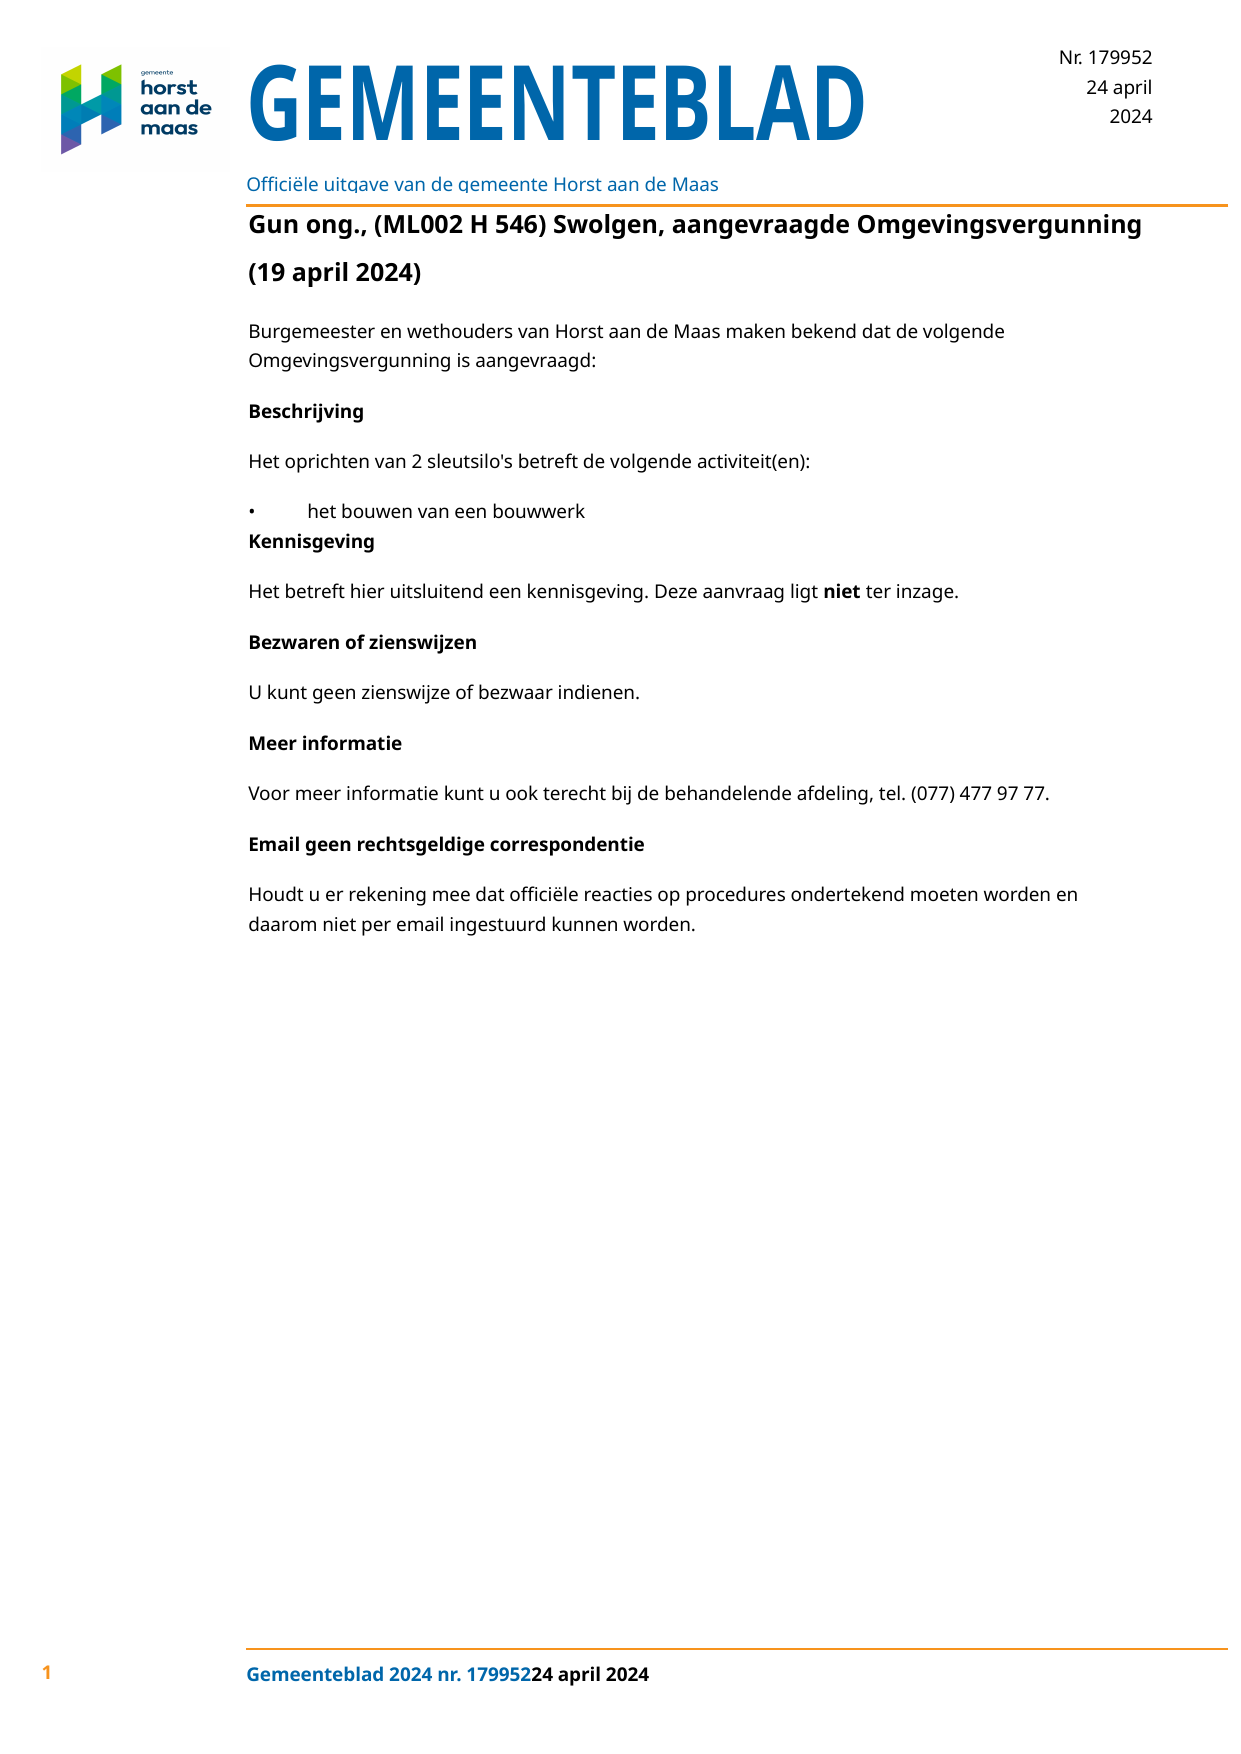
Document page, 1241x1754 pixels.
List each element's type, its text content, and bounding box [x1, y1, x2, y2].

text Beschrijving [248, 398, 1152, 424]
text Meer informatie [248, 730, 1152, 756]
text Burgemeester en wethouders van Horst aan de Maas maken bekend dat de volgende Omgevingsvergunning is aangevraagd: [248, 318, 1152, 373]
text Bezwaren of zienswijzen [248, 629, 1152, 655]
text Houdt u er rekening mee dat officiële reacties op procedures ondertekend moeten worden en daarom niet per email ingestuurd kunnen worden. [248, 881, 1152, 937]
text Email geen rechtsgeldige correspondentie [248, 831, 1152, 857]
text Het oprichten van 2 sleutsilo's betreft de volgende activiteit(en): [248, 448, 1152, 474]
text Voor meer informatie kunt u ook terecht bij de behandelende afdeling, tel. (077) 477 97 77. [248, 780, 1152, 806]
text Gun ong., (ML002 H 546) Swolgen, aangevraagde Omgevingsvergunning (19 april 2024) [248, 207, 1152, 288]
text Kennisgeving [248, 528, 1152, 554]
picture [41, 47, 231, 172]
text Het betreft hier uitsluitend een kennisgeving. Deze aanvraag ligt niet ter inzage. [248, 579, 1152, 604]
list het bouwen van een bouwwerk [248, 499, 1152, 524]
text U kunt geen zienswijze of bezwaar indienen. [248, 679, 1152, 705]
